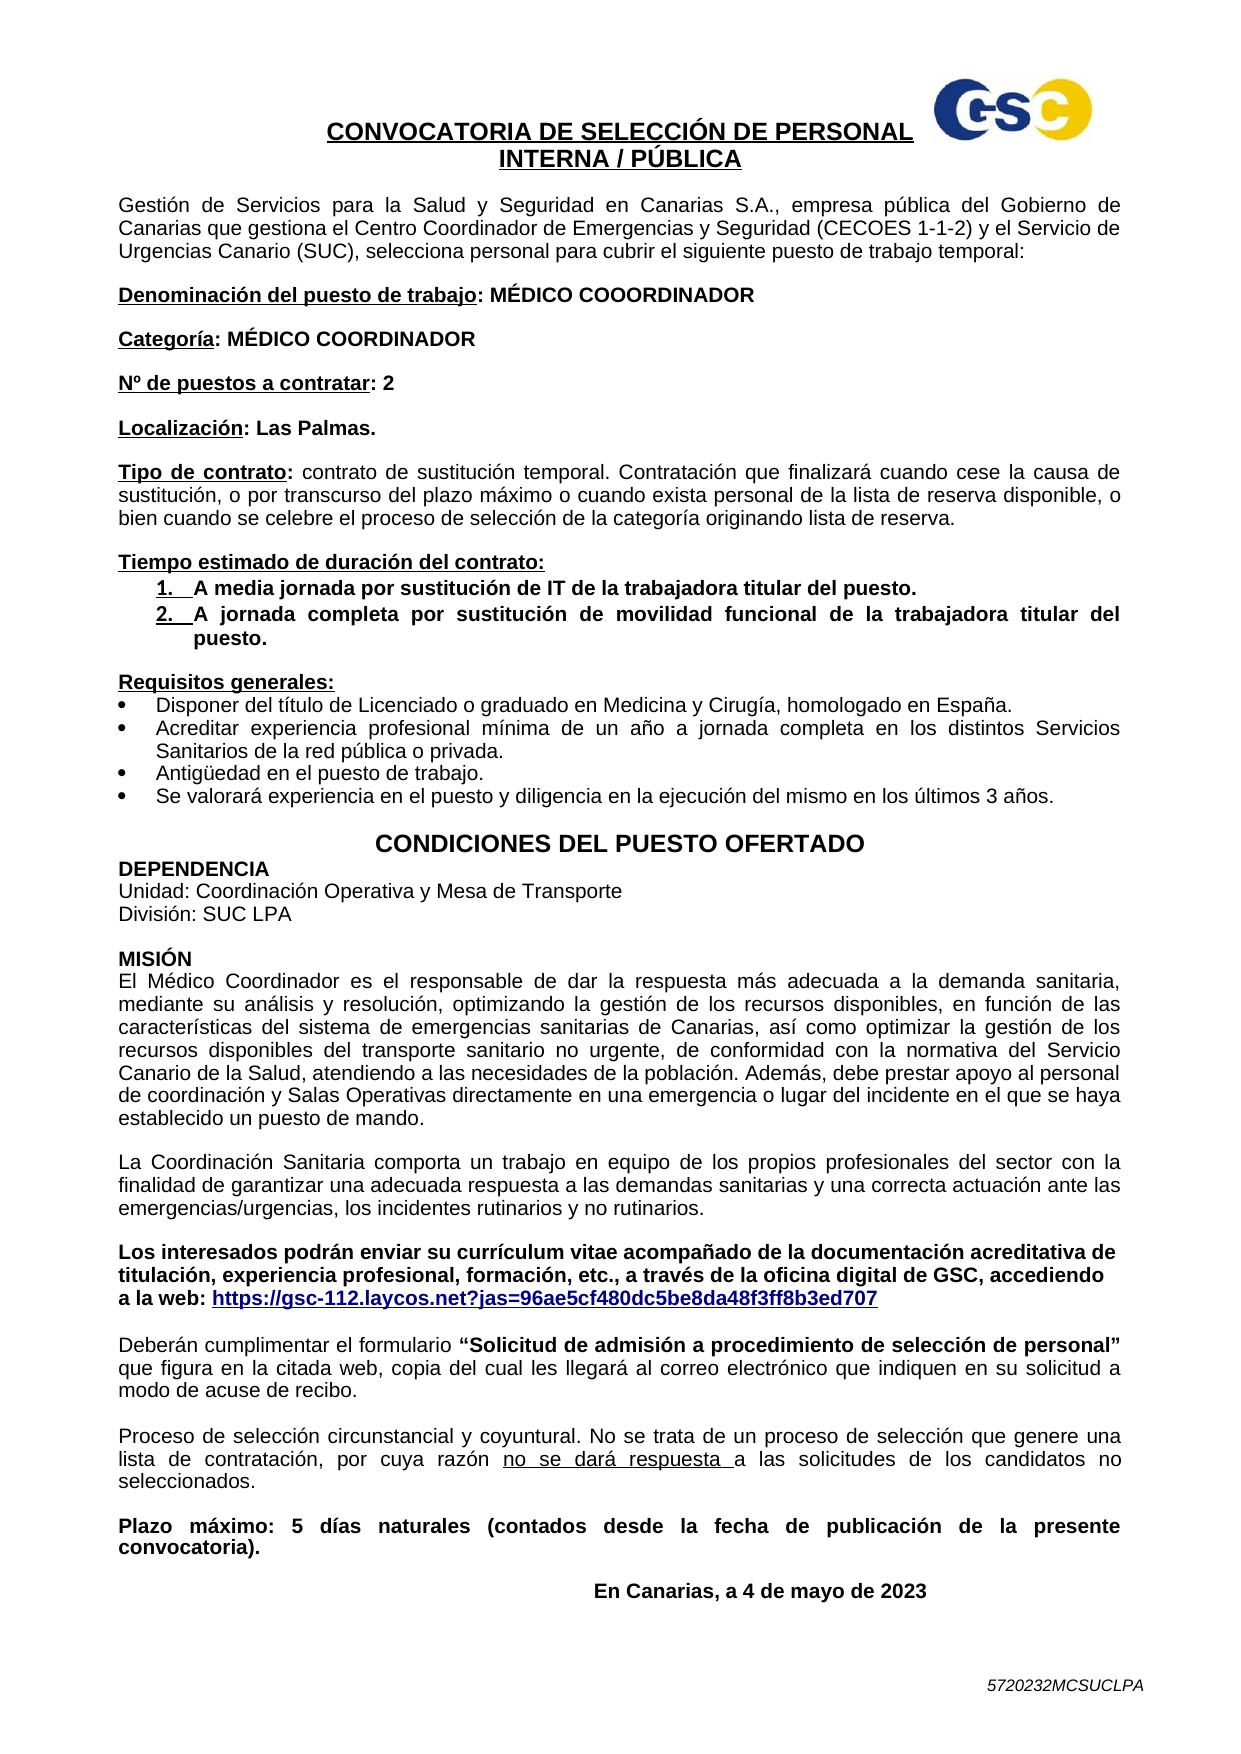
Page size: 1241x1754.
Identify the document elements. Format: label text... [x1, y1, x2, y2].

text Proceso de selección circunstancial y coyuntural. No se trata de un proceso de selección que genere una lista de contratación, por cuya razón no se dará respuesta a las solicitudes de los candidatos no seleccionados. [118, 1425, 1122, 1493]
text La Coordinación Sanitaria comporta un trabajo en equipo de los propios profesionales del sector con la finalidad de garantizar una adecuada respuesta a las demandas sanitarias y una correcta actuación ante las emergencias/urgencias, los incidentes rutinarios y no rutinarios. [118, 1152, 1122, 1220]
list A media jornada por sustitución de IT de la trabajadora titular del puesto. [156, 574, 1122, 600]
list Antigüedad en el puesto de trabajo. [118, 762, 1122, 785]
text Deberán cumplimentar el formulario “Solicitud de admisión a procedimiento de selección de personal” que figura en la citada web, copia del cual les llegará al correo electrónico que indiquen en su solicitud a modo de acuse de recibo. [118, 1334, 1122, 1402]
text DEPENDENCIA [118, 858, 1122, 881]
text INTERNA / PÚBLICA [118, 145, 1122, 173]
text Requisitos generales: [118, 671, 1122, 694]
text MISIÓN [118, 948, 1122, 971]
text Gestión de Servicios para la Salud y Seguridad en Canarias S.A., empresa pública del Gobierno de Canarias que gestiona el Centro Coordinador de Emergencias y Seguridad (CECOES 1-1-2) y el Servicio de Urgencias Canario (SUC), selecciona personal para cubrir el siguiente puesto de trabajo temporal: [118, 194, 1122, 263]
text División: SUC LPA [118, 903, 1122, 926]
text Plazo máximo: 5 días naturales (contados desde la fecha de publicación de la presente convocatoria). [118, 1516, 1122, 1559]
text Unidad: Coordinación Operativa y Mesa de Transporte [118, 881, 1122, 903]
text Nº de puestos a contratar: 2 [118, 373, 1122, 395]
list Se valorará experiencia en el puesto y diligencia en la ejecución del mismo en los últimos 3 años. [118, 785, 1122, 808]
text Denominación del puesto de trabajo: MÉDICO COOORDINADOR [118, 284, 1122, 307]
text Tiempo estimado de duración del contrato: [118, 551, 1122, 574]
text Categoría: MÉDICO COORDINADOR [118, 328, 1122, 351]
list Acreditar experiencia profesional mínima de un año a jornada completa en los distintos Servicios Sanitarios de la red pública o privada. [118, 717, 1122, 762]
text En Canarias, a 4 de mayo de 2023 [399, 1581, 1122, 1603]
text Localización: Las Palmas. [118, 417, 1122, 440]
text Los interesados podrán enviar su currículum vitae acompañado de la documentación acreditativa de titulación, experiencia profesional, formación, etc., a través de la oficina digital de GSC, accediendo a la web: https://gsc-112.laycos.net?jas=96ae5cf480dc5be8da48f3ff8b3ed707 [118, 1242, 1122, 1310]
text CONVOCATORIA DE SELECCIÓN DE PERSONAL [118, 118, 1122, 145]
list A jornada completa por sustitución de movilidad funcional de la trabajadora titular del puesto. [156, 600, 1122, 650]
text El Médico Coordinador es el responsable de dar la respuesta más adecuada a la demanda sanitaria, mediante su análisis y resolución, optimizando la gestión de los recursos disponibles, en función de las características del sistema de emergencias sanitarias de Canarias, así como optimizar la gestión de los recursos disponibles del transporte sanitario no urgente, de conformidad con la normativa del Servicio Canario de la Salud, atendiendo a las necesidades de la población. Además, debe prestar apoyo al personal de coordinación y Salas Operativas directamente en una emergencia o lugar del incidente en el que se haya establecido un puesto de mando. [118, 971, 1122, 1130]
text Tipo de contrato: contrato de sustitución temporal. Contratación que finalizará cuando cese la causa de sustitución, o por transcurso del plazo máximo o cuando exista personal de la lista de reserva disponible, o bien cuando se celebre el proceso de selección de la categoría originando lista de reserva. [118, 461, 1122, 529]
list Disponer del título de Licenciado o graduado en Medicina y Cirugía, homologado en España. [118, 694, 1122, 717]
text CONDICIONES DEL PUESTO OFERTADO [118, 831, 1122, 858]
